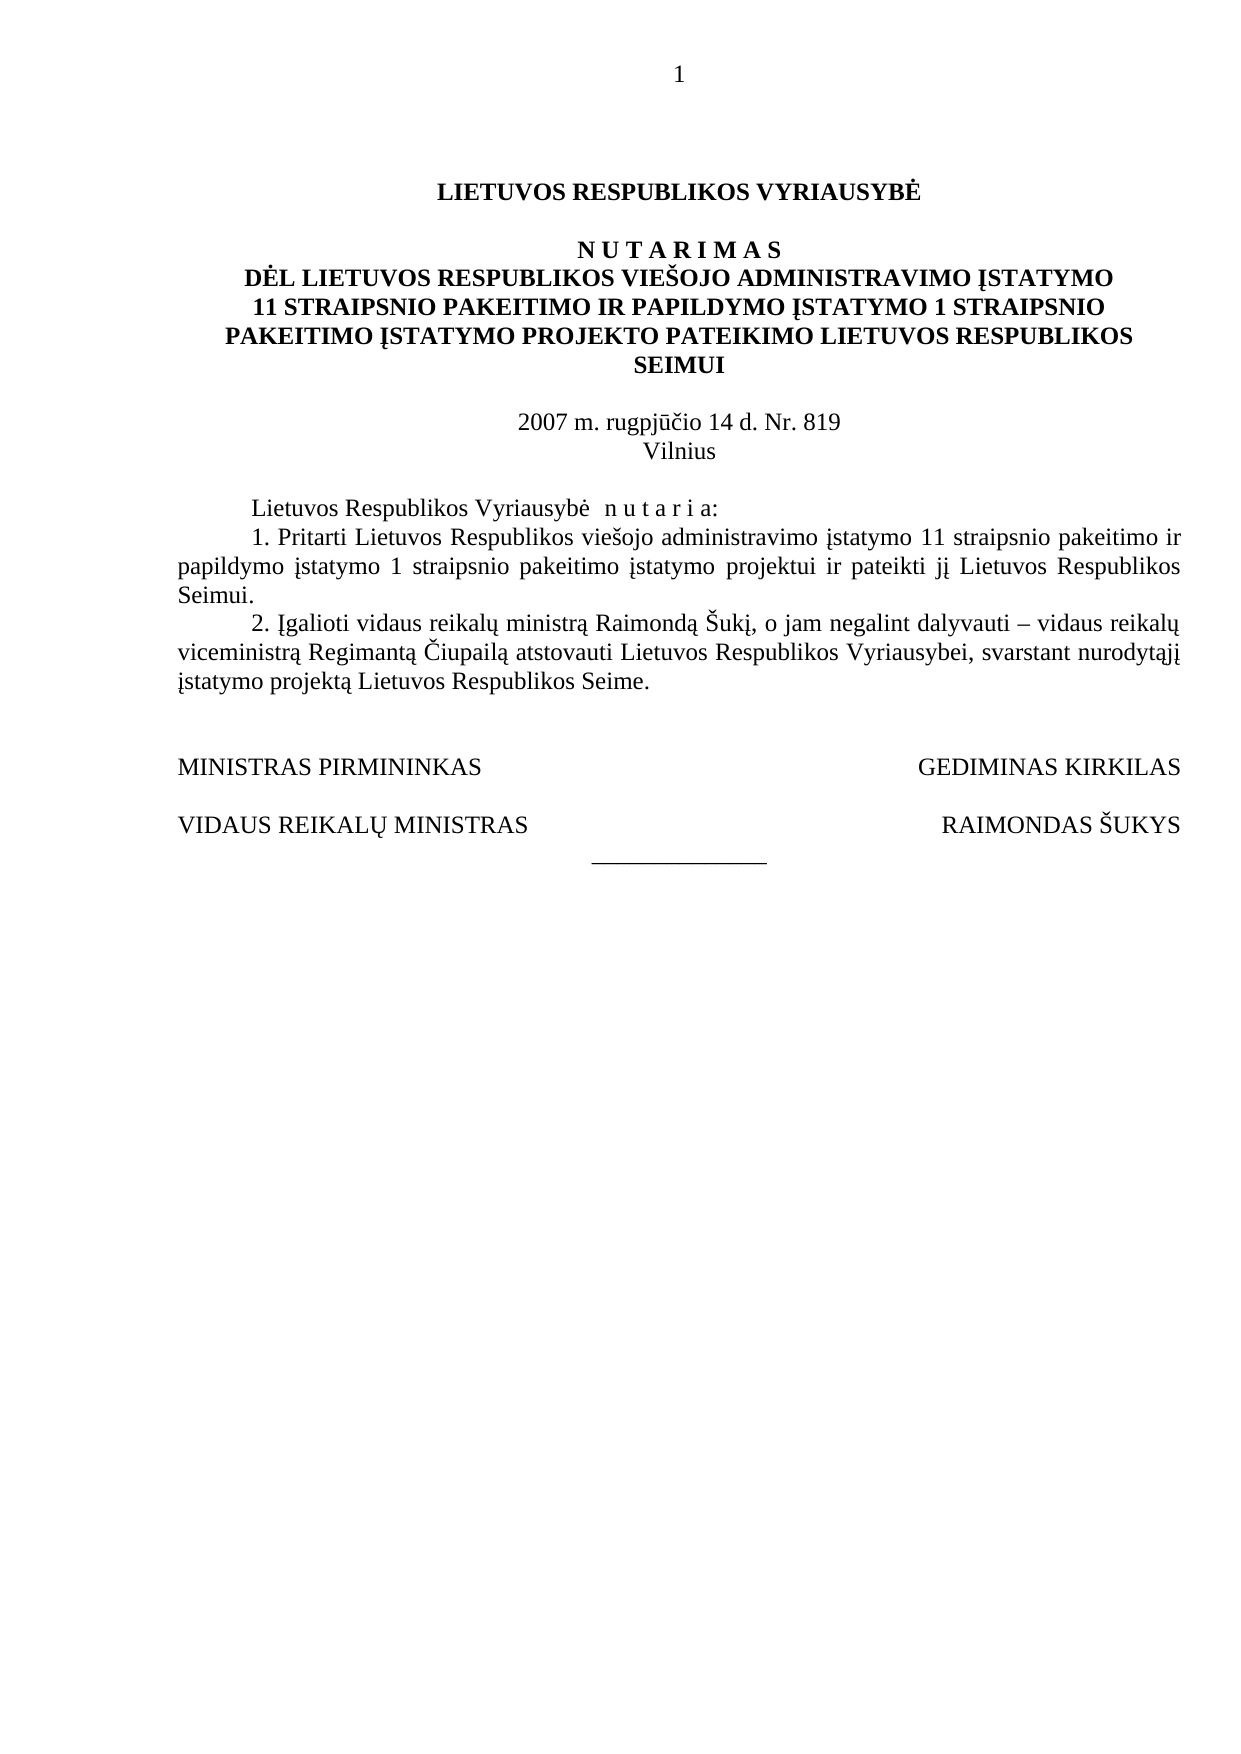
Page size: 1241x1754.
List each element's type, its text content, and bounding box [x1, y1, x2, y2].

text 1. Pritarti Lietuvos Respublikos viešojo administravimo įstatymo 11 straipsnio pakeitimo ir papildymo įstatymo 1 straipsnio pakeitimo įstatymo projektui ir pateikti jį Lietuvos Respublikos Seimui. [177, 522, 1181, 608]
text Ministras Pirmininkas Gediminas Kirkilas [177, 752, 1181, 781]
text 2. Įgalioti vidaus reikalų ministrą Raimondą Šukį, o jam negalint dalyvauti – vidaus reikalų viceministrą Regimantą Čiupailą atstovauti Lietuvos Respublikos Vyriausybei, svarstant nurodytąjį įstatymo projektą Lietuvos Respublikos Seime. [177, 608, 1181, 695]
text Lietuvos Respublikos Vyriausybė nutaria: [177, 493, 1181, 522]
text LIETUVOS RESPUBLIKOS VYRIAUSYBĖ [177, 177, 1181, 206]
text 2007 m. rugpjūčio 14 d. Nr. 819 [177, 407, 1181, 436]
text Vilnius [177, 436, 1181, 465]
text Vidaus reikalų ministras Raimondas Šukys [177, 810, 1181, 838]
text N U T A R I M A S [177, 235, 1181, 263]
text ______________ [177, 838, 1181, 867]
text DĖL LIETUVOS RESPUBLIKOS VIEŠOJO ADMINISTRAVIMO ĮSTATYMO 11 STRAIPSNIO PAKEITIMO IR PAPILDYMO ĮSTATYMO 1 STRAIPSNIO PAKEITIMO ĮSTATYMO PROJEKTO PATEIKIMO LIETUVOS RESPUBLIKOS SEIMUI [177, 263, 1181, 378]
